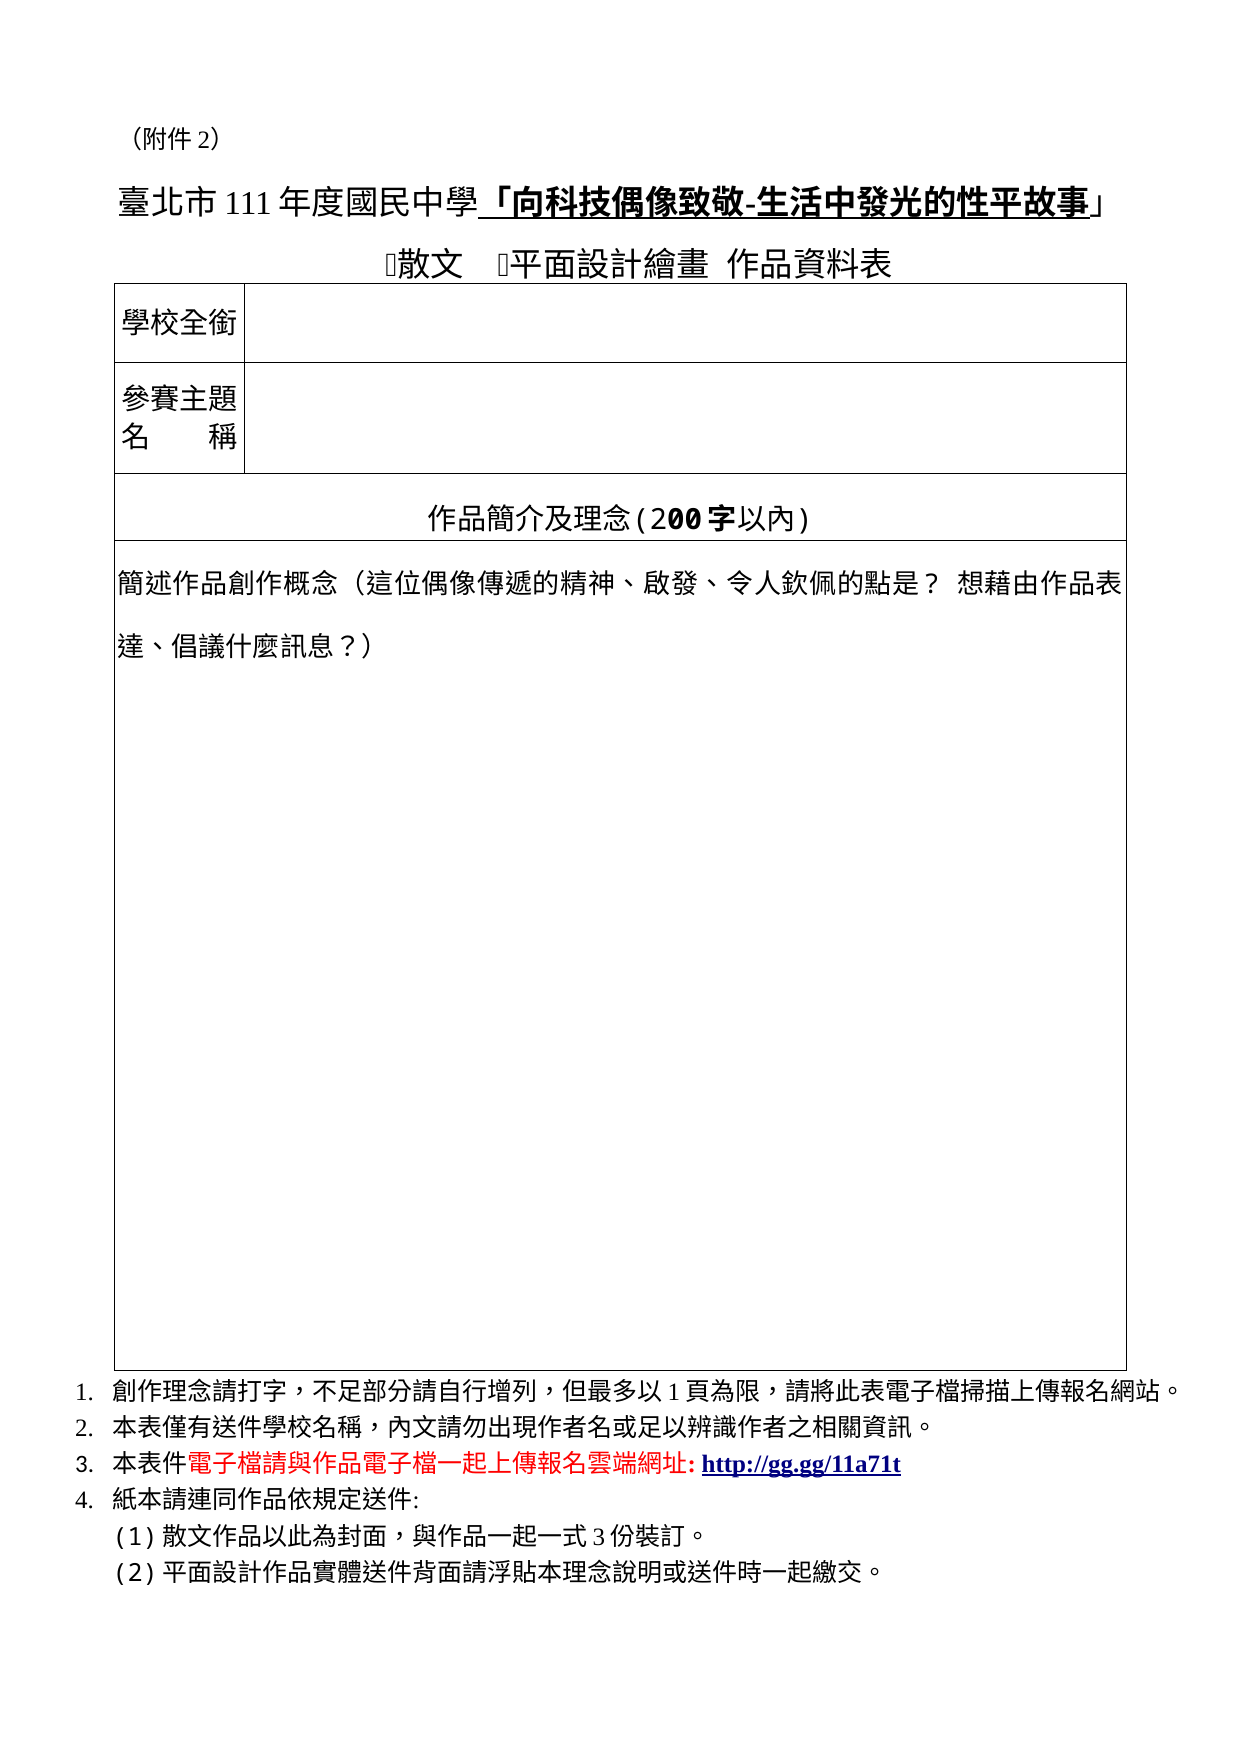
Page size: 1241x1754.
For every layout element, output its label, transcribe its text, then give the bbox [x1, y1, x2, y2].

list 紙本請連同作品依規定送件: [75, 1480, 1165, 1516]
list 本表件電子檔請與作品電子檔一起上傳報名雲端網址: http://gg.gg/11a71t [75, 1444, 1165, 1480]
table_cell [245, 284, 1126, 361]
table_cell 作品簡介及理念(200字以內) [115, 474, 1126, 539]
table_cell [245, 363, 1126, 473]
table_header （附件2） 臺北市111年度國民中學「向科技偶像致敬-生活中發光的性平故事」 散文 平面設計繪畫 作品資料表 [114, 96, 1126, 283]
list 散文作品以此為封面，與作品一起一式3份裝訂。 [112, 1516, 1165, 1552]
table_cell 簡述作品創作概念（這位偶像傳遞的精神、啟發、令人欽佩的點是? 想藉由作品表達、倡議什麼訊息？） [115, 541, 1126, 1370]
table_cell 參賽主題 名 稱 [115, 363, 244, 473]
list 本表僅有送件學校名稱，內文請勿出現作者名或足以辨識作者之相關資訊。 [75, 1407, 1165, 1444]
table_cell 學校全銜 [115, 284, 244, 361]
list 創作理念請打字，不足部分請自行增列，但最多以1頁為限，請將此表電子檔掃描上傳報名網站。 [75, 1371, 1165, 1407]
list 平面設計作品實體送件背面請浮貼本理念說明或送件時一起繳交。 [112, 1552, 1165, 1589]
